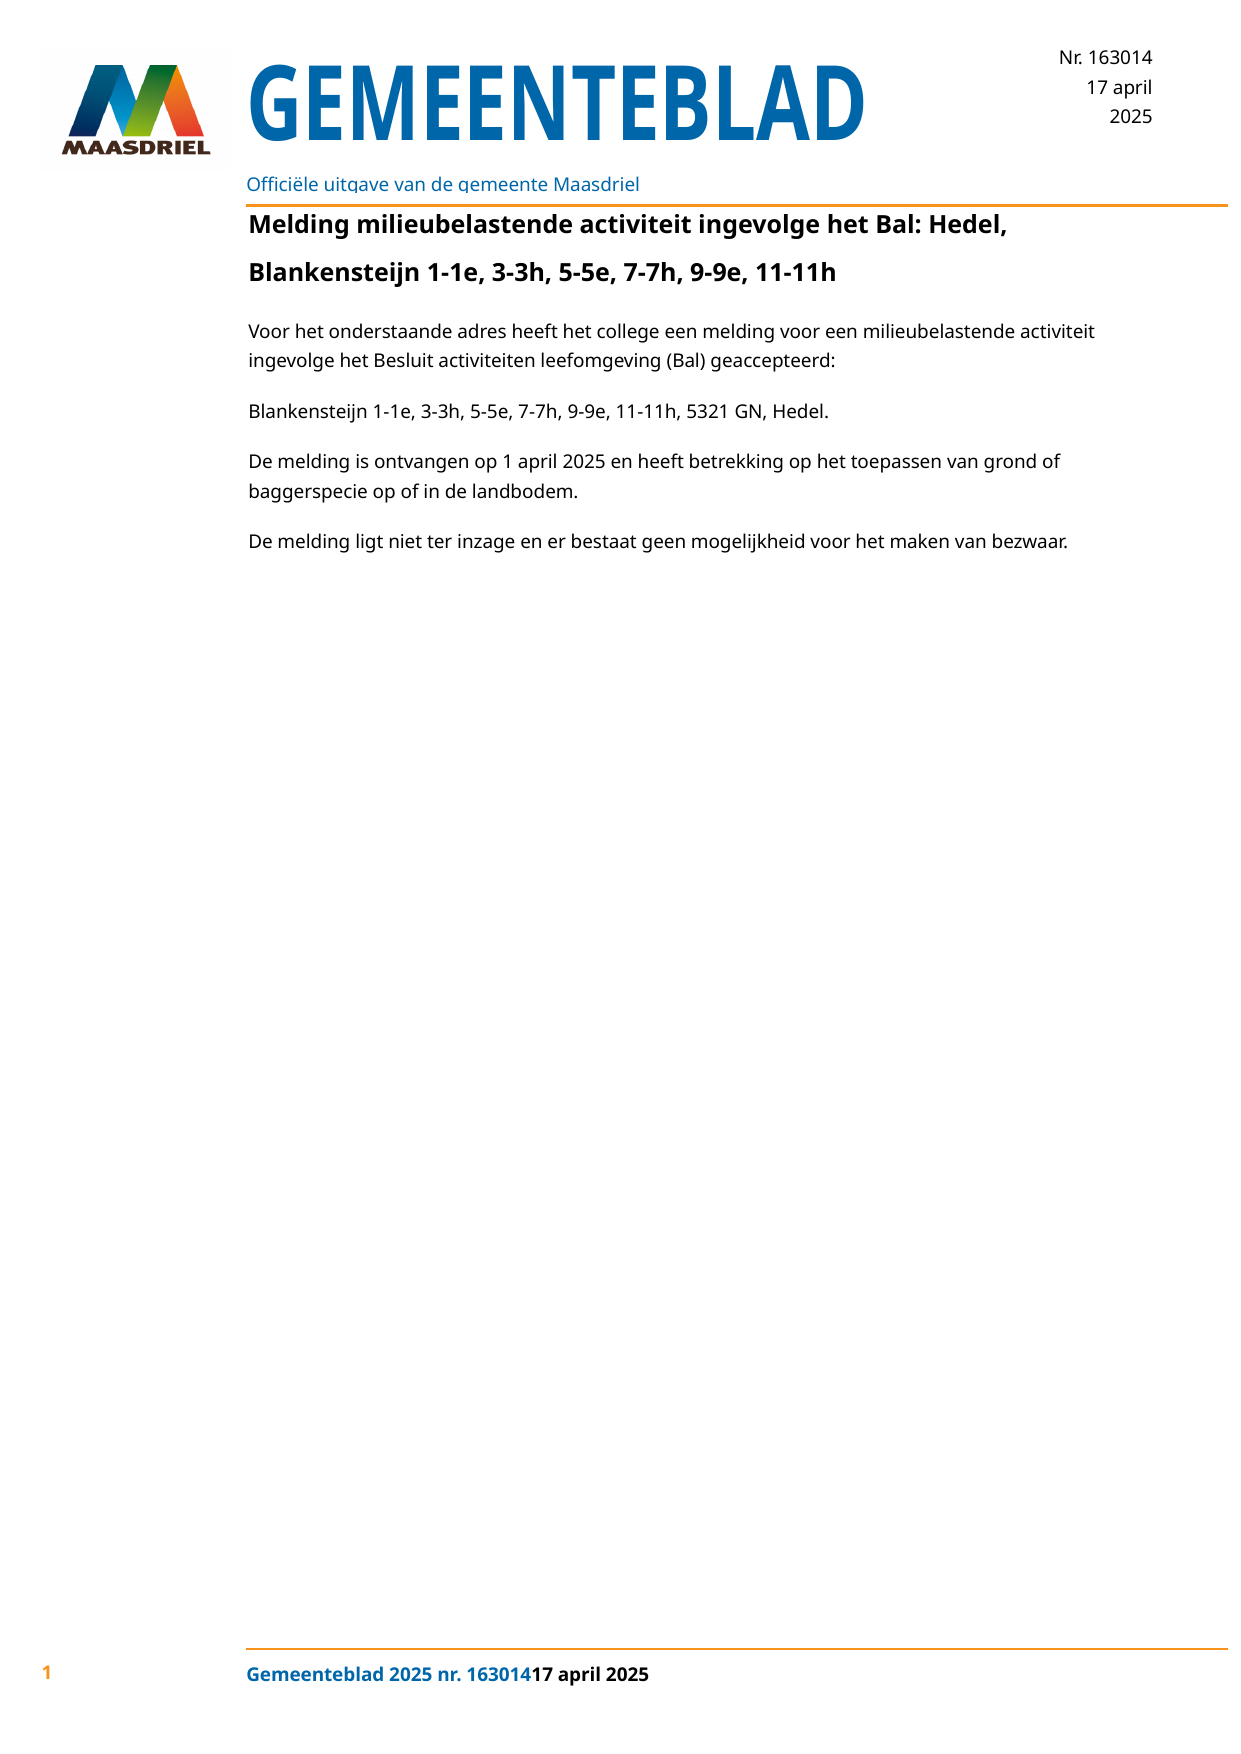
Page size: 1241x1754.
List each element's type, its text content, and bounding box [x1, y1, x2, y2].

text Melding milieubelastende activiteit ingevolge het Bal: Hedel, Blankensteijn 1-1e, 3-3h, 5-5e, 7-7h, 9-9e, 11-11h [248, 207, 1152, 288]
text De melding is ontvangen op 1 april 2025 en heeft betrekking op het toepassen van grond of baggerspecie op of in de landbodem. [248, 448, 1152, 504]
text De melding ligt niet ter inzage en er bestaat geen mogelijkheid voor het maken van bezwaar. [248, 528, 1152, 554]
text Voor het onderstaande adres heeft het college een melding voor een milieubelastende activiteit ingevolge het Besluit activiteiten leefomgeving (Bal) geaccepteerd: [248, 318, 1152, 373]
picture [41, 47, 231, 172]
text Blankensteijn 1-1e, 3-3h, 5-5e, 7-7h, 9-9e, 11-11h, 5321 GN, Hedel. [248, 398, 1152, 424]
